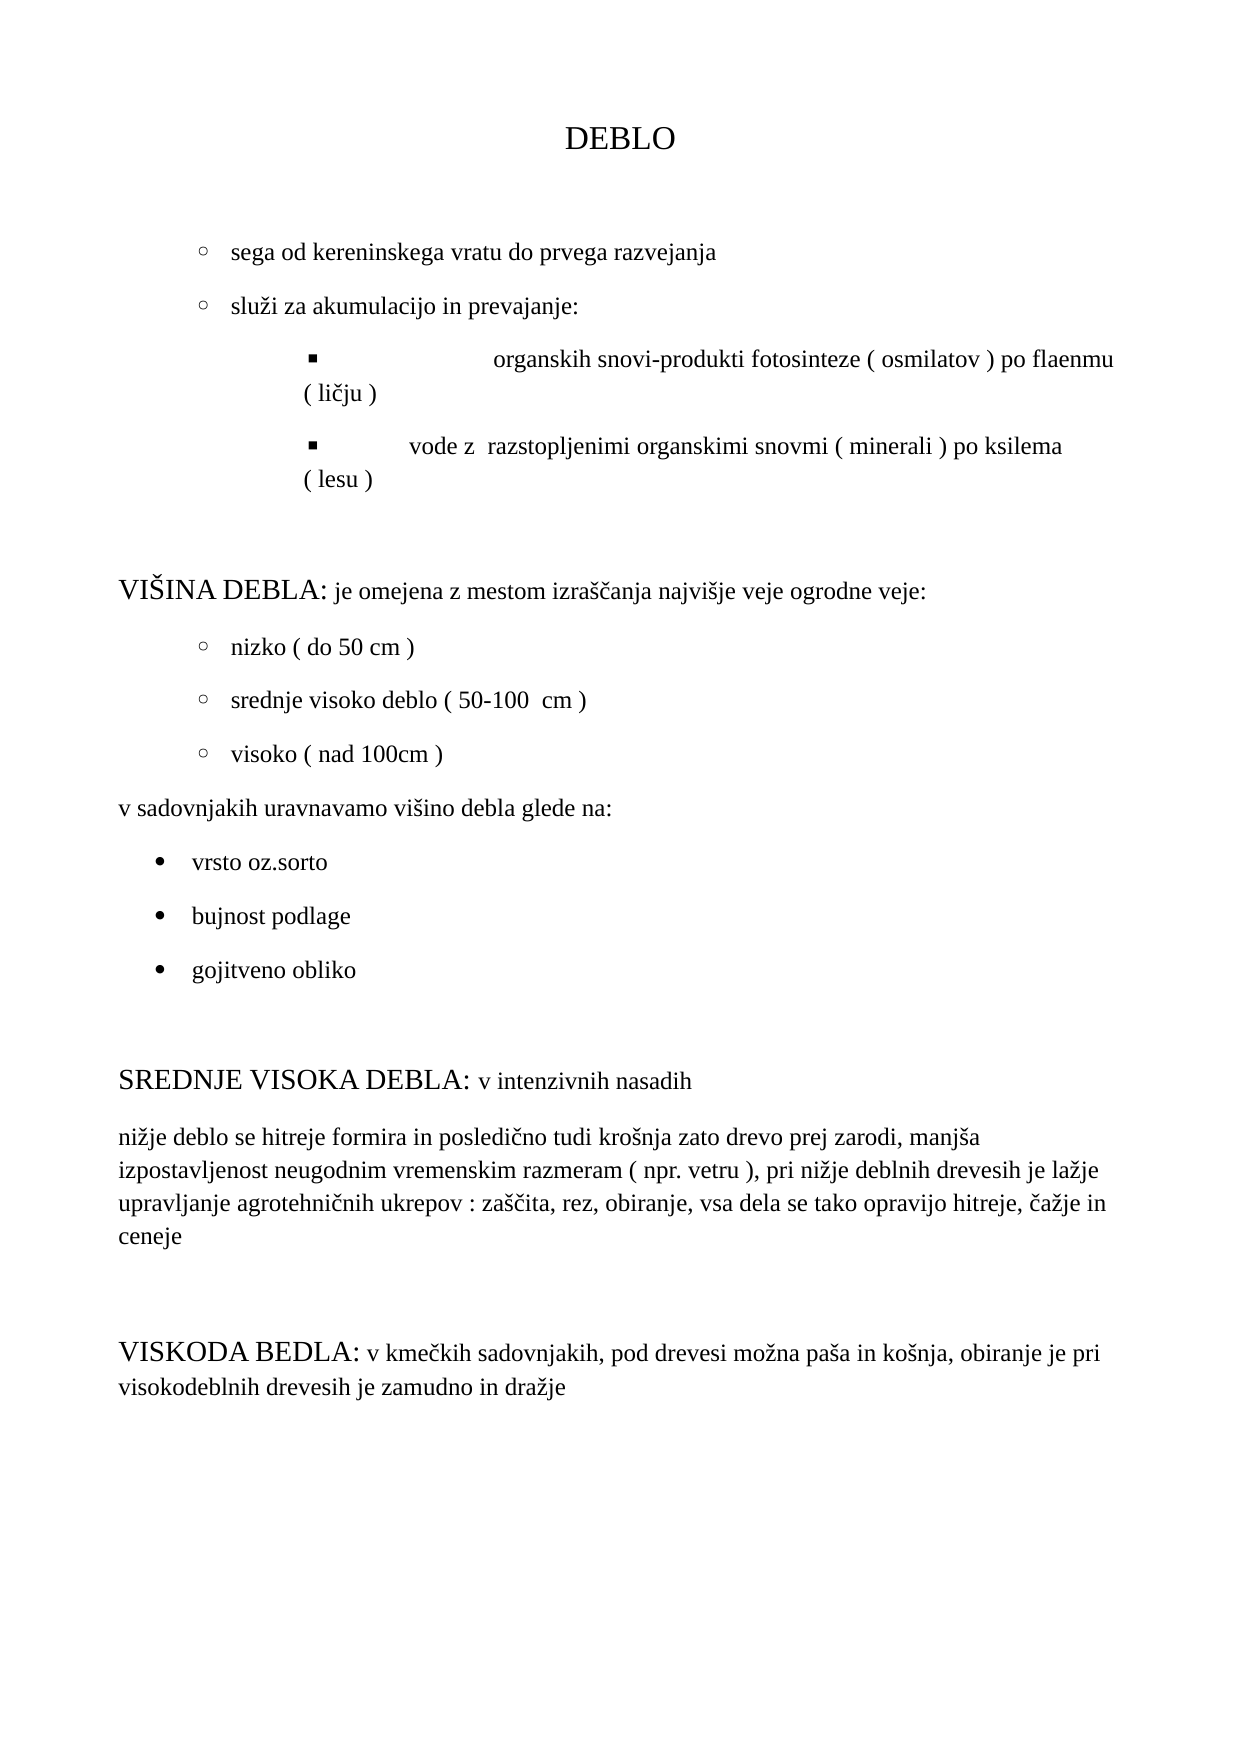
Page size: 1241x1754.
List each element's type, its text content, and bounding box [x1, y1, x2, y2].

list bujnost podlage [156, 901, 1122, 929]
text SREDNJE VISOKA DEBLA: v intenzivnih nasadih [118, 1062, 1122, 1096]
list gojitveno obliko [156, 955, 1122, 983]
list sega od kereninskega vratu do prvega razvejanja [193, 237, 1122, 266]
list organskih snovi-produkti fotosinteze ( osmilatov ) po flaenmu ( ličju ) [303, 344, 1122, 406]
text v sadovnjakih uravnavamo višino debla glede na: [118, 793, 1122, 822]
list vrsto oz.sorto [156, 847, 1122, 876]
text nižje deblo se hitreje formira in posledično tudi krošnja zato drevo prej zarodi, manjša izpostavljenost neugodnim vremenskim razmeram ( npr. vetru ), pri nižje deblnih drevesih je lažje upravljanje agrotehničnih ukrepov : zaščita, rez, obiranje, vsa dela se tako opravijo hitreje, čažje in ceneje [118, 1122, 1122, 1249]
text VISKODA BEDLA: v kmečkih sadovnjakih, pod drevesi možna paša in košnja, obiranje je pri visokodeblnih drevesih je zamudno in dražje [118, 1334, 1122, 1401]
text VIŠINA DEBLA: je omejena z mestom izraščanja najvišje veje ogrodne veje: [118, 572, 1122, 606]
list služi za akumulacijo in prevajanje: [193, 291, 1122, 319]
list vode z razstopljenimi organskimi snovmi ( minerali ) po ksilema ( lesu ) [303, 431, 1122, 493]
list srednje visoko deblo ( 50-100 cm ) [193, 685, 1122, 714]
list visoko ( nad 100cm ) [193, 739, 1122, 768]
list nizko ( do 50 cm ) [193, 632, 1122, 660]
text DEBLO [118, 118, 1122, 156]
